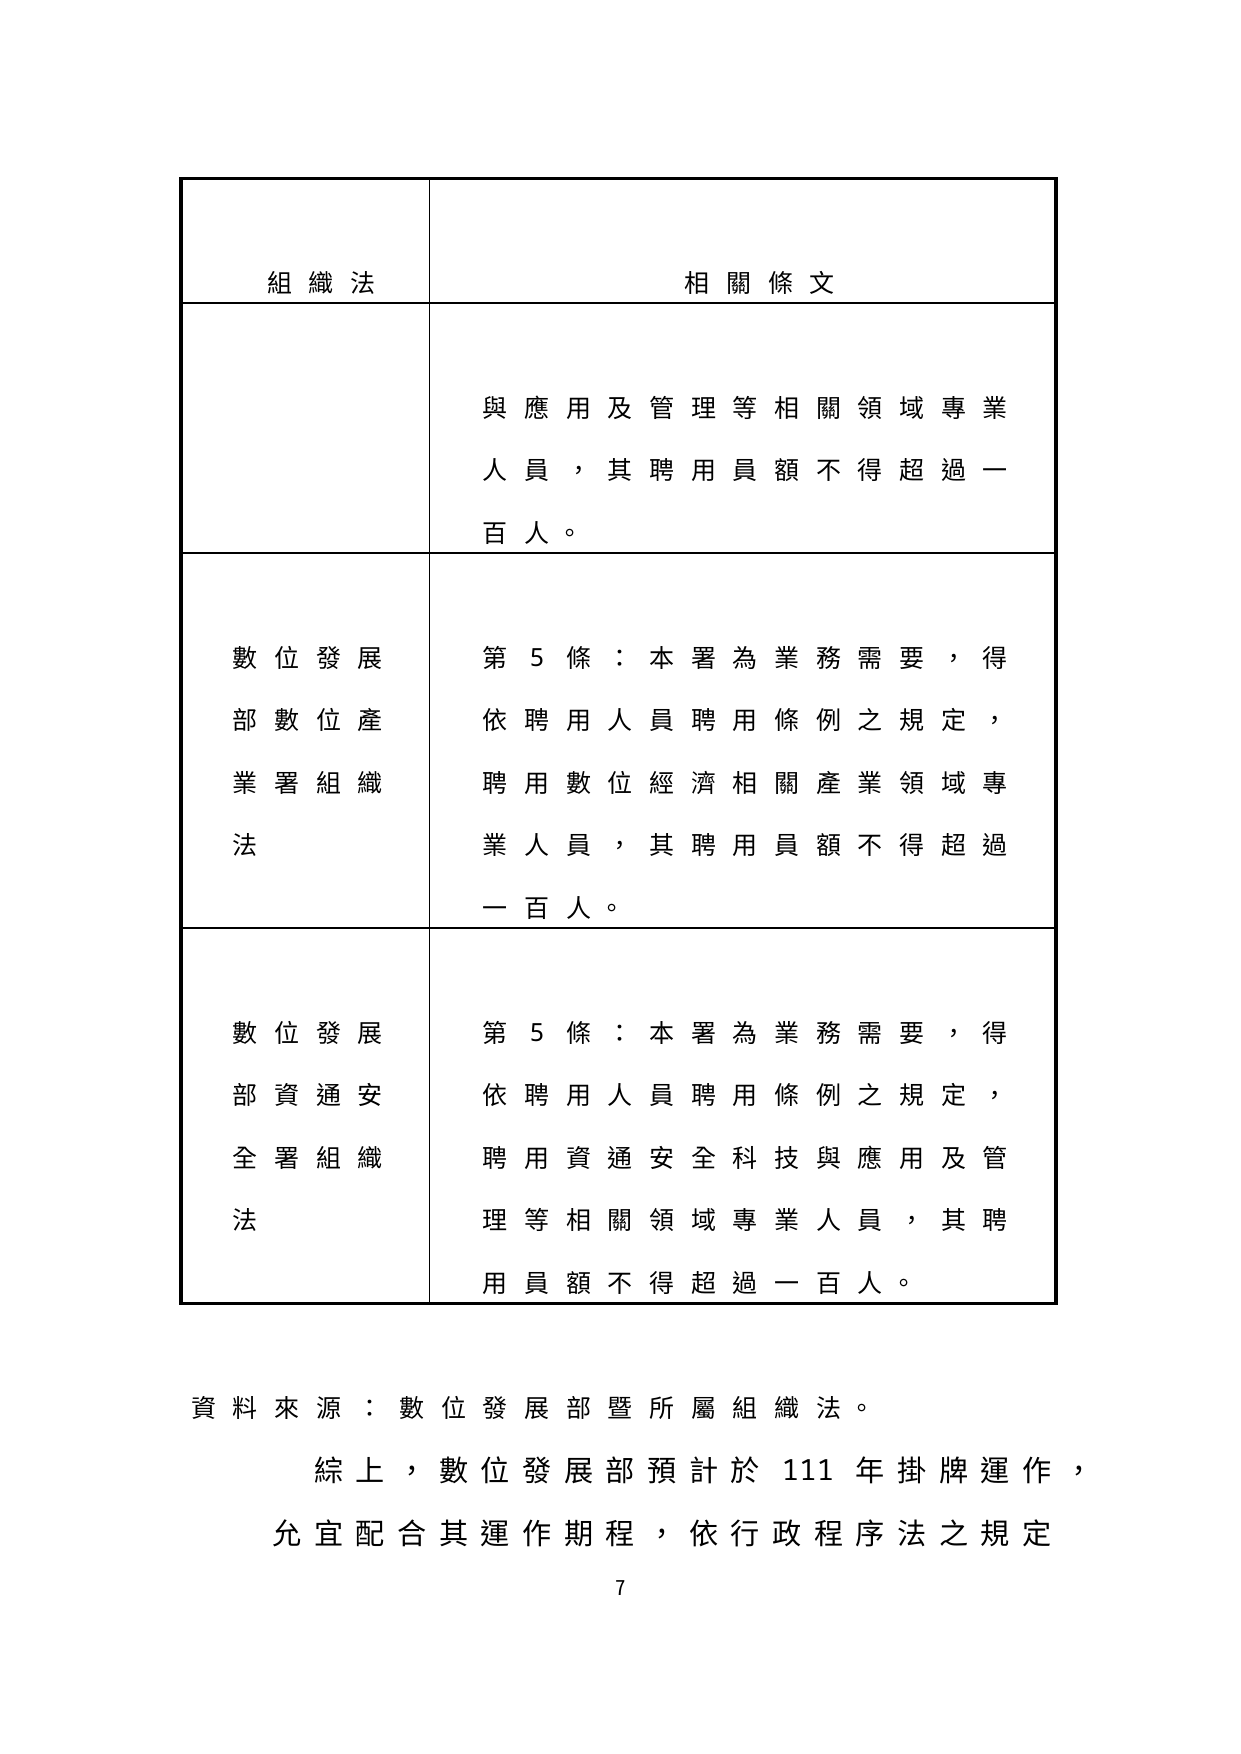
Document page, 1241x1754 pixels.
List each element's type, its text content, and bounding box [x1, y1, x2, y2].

text 資料來源：數位發展部暨所屬組織法。 [183, 1365, 1058, 1427]
table_cell 第5條：本署為業務需要，得依聘用人員聘用條例之規定，聘用數位經濟相關產業領域專業人員，其聘用員額不得超過一百人。 [430, 554, 1054, 927]
table_header 組織法 [183, 180, 429, 302]
table_cell 與應用及管理等相關領域專業人員，其聘用員額不得超過一百人。 [430, 304, 1054, 552]
table_cell 數位發展部數位產業署組織法 [183, 554, 429, 927]
text 綜上，數位發展部預計於111年掛牌運作，允宜配合其運作期程，依行政程序法之規定完成管轄機關變更及完備新增法規之法制作業，並充分進行政策溝通，以獲得各界對數位發展政策之共識與支持，俾利組織人力規劃及後續業務之推展更臻完善。 [242, 1427, 1058, 1552]
table_cell [183, 304, 429, 552]
table_cell 數位發展部資通安全署組織法 [183, 929, 429, 1302]
table_header 相關條文 [430, 180, 1054, 302]
table_cell 第5條：本署為業務需要，得依聘用人員聘用條例之規定，聘用資通安全科技與應用及管理等相關領域專業人員，其聘用員額不得超過一百人。 [430, 929, 1054, 1302]
